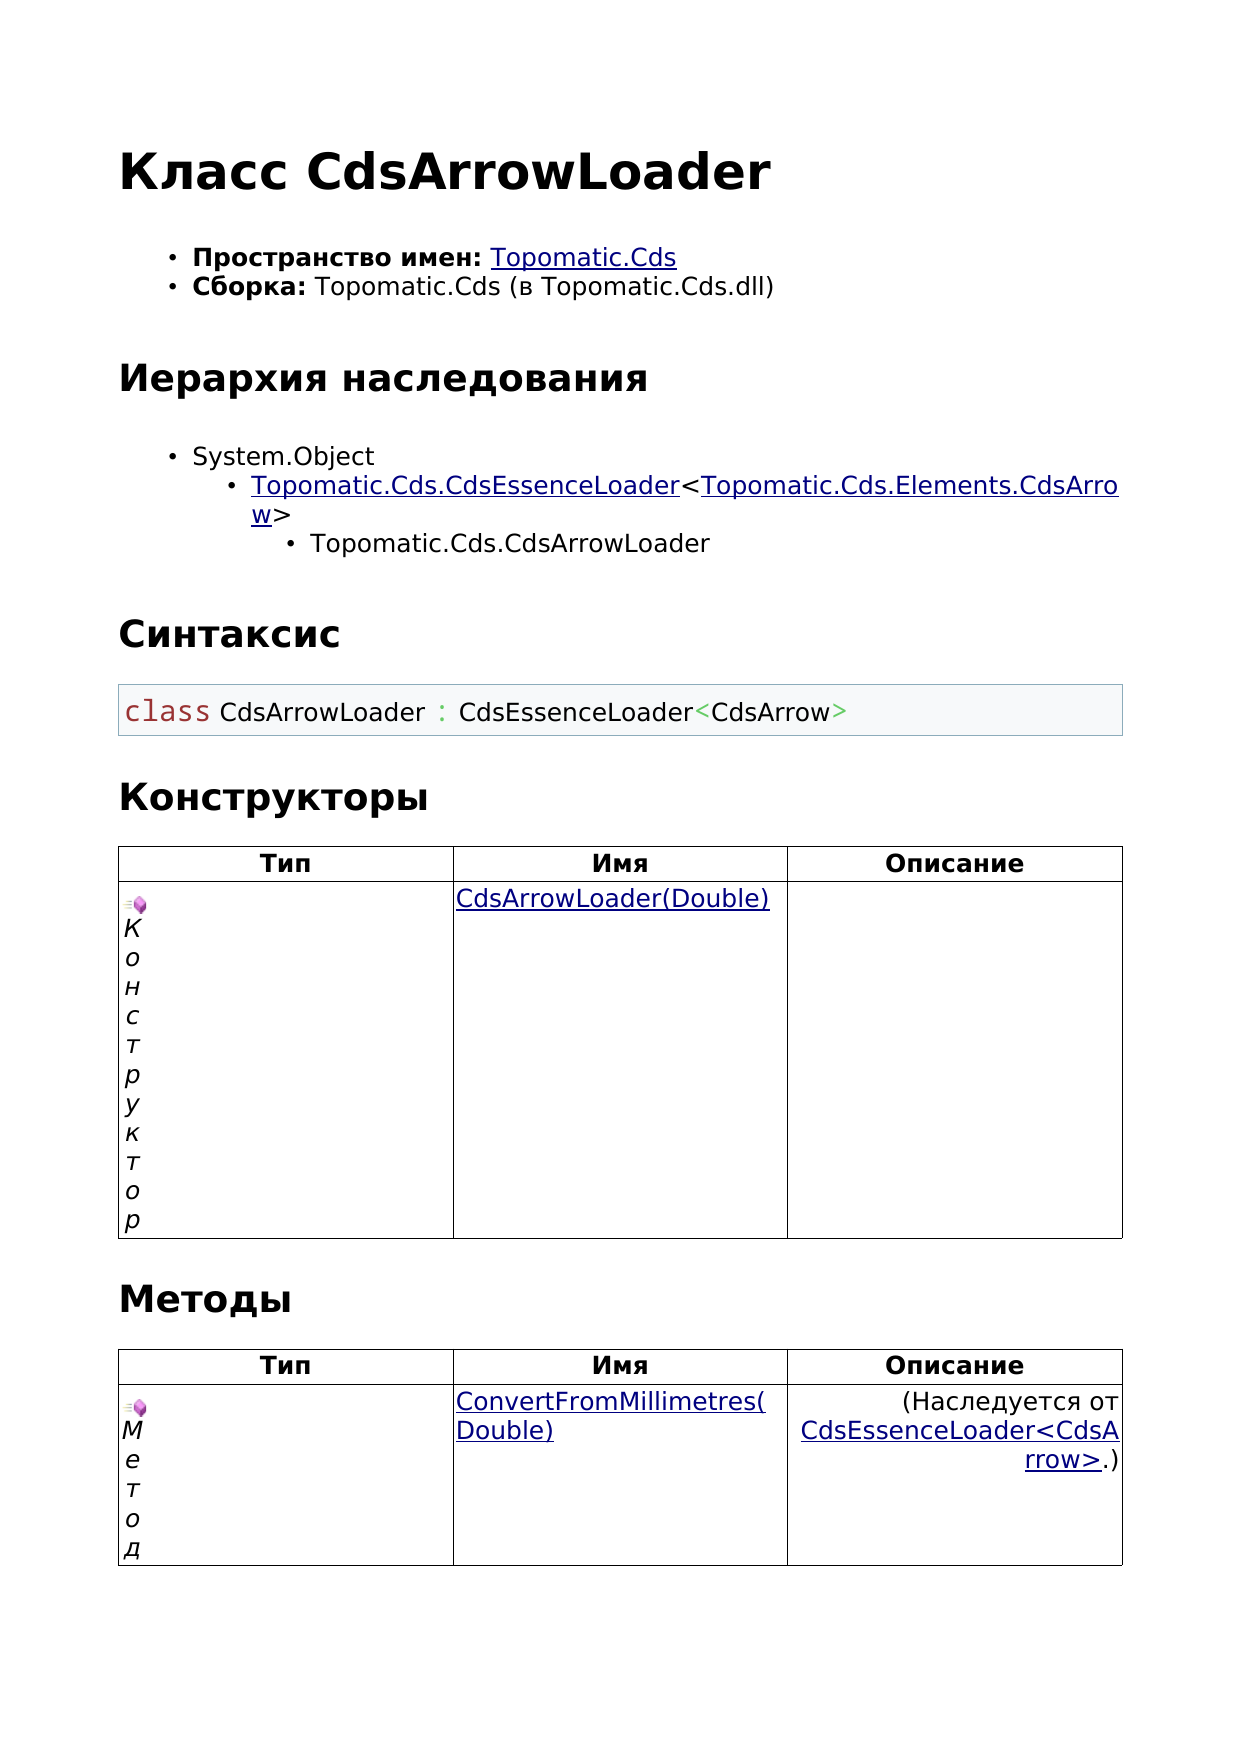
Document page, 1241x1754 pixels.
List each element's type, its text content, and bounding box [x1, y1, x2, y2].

list Сборка: Topomatic.Cds (в Topomatic.Cds.dll) [177, 272, 1122, 302]
list Topomatic.Cds.CdsEssenceLoader<Topomatic.Cds.Elements.CdsArrow> [236, 471, 1122, 529]
subtitle Класс CdsArrowLoader [118, 143, 1122, 201]
table_header Тип [119, 847, 453, 881]
list System.Object [177, 442, 1122, 471]
table_cell [119, 1385, 453, 1565]
table_header Описание [788, 847, 1122, 881]
table_cell (Наследуется от CdsEssenceLoader<CdsArrow>.) [788, 1385, 1122, 1565]
table_header Описание [788, 1350, 1122, 1384]
table_header Тип [119, 1350, 453, 1384]
picture [121, 896, 147, 914]
table_header Имя [454, 847, 787, 881]
subtitle Конструкторы [118, 775, 1122, 819]
table_header class CdsArrowLoader : CdsEssenceLoader<CdsArrow> [119, 685, 1122, 735]
table_cell ConvertFromMillimetres(Double) [454, 1385, 787, 1565]
table_header Имя [454, 1350, 787, 1384]
list Пространство имен: Topomatic.Cds [177, 243, 1122, 272]
subtitle Методы [118, 1278, 1122, 1321]
picture [121, 1399, 147, 1417]
list Topomatic.Cds.CdsArrowLoader [295, 529, 1122, 558]
subtitle Иерархия наследования [118, 356, 1122, 400]
table_cell CdsArrowLoader(Double) [454, 882, 787, 1238]
subtitle Синтаксис [118, 613, 1122, 657]
table_cell [119, 882, 453, 1238]
table_cell [788, 882, 1122, 1238]
